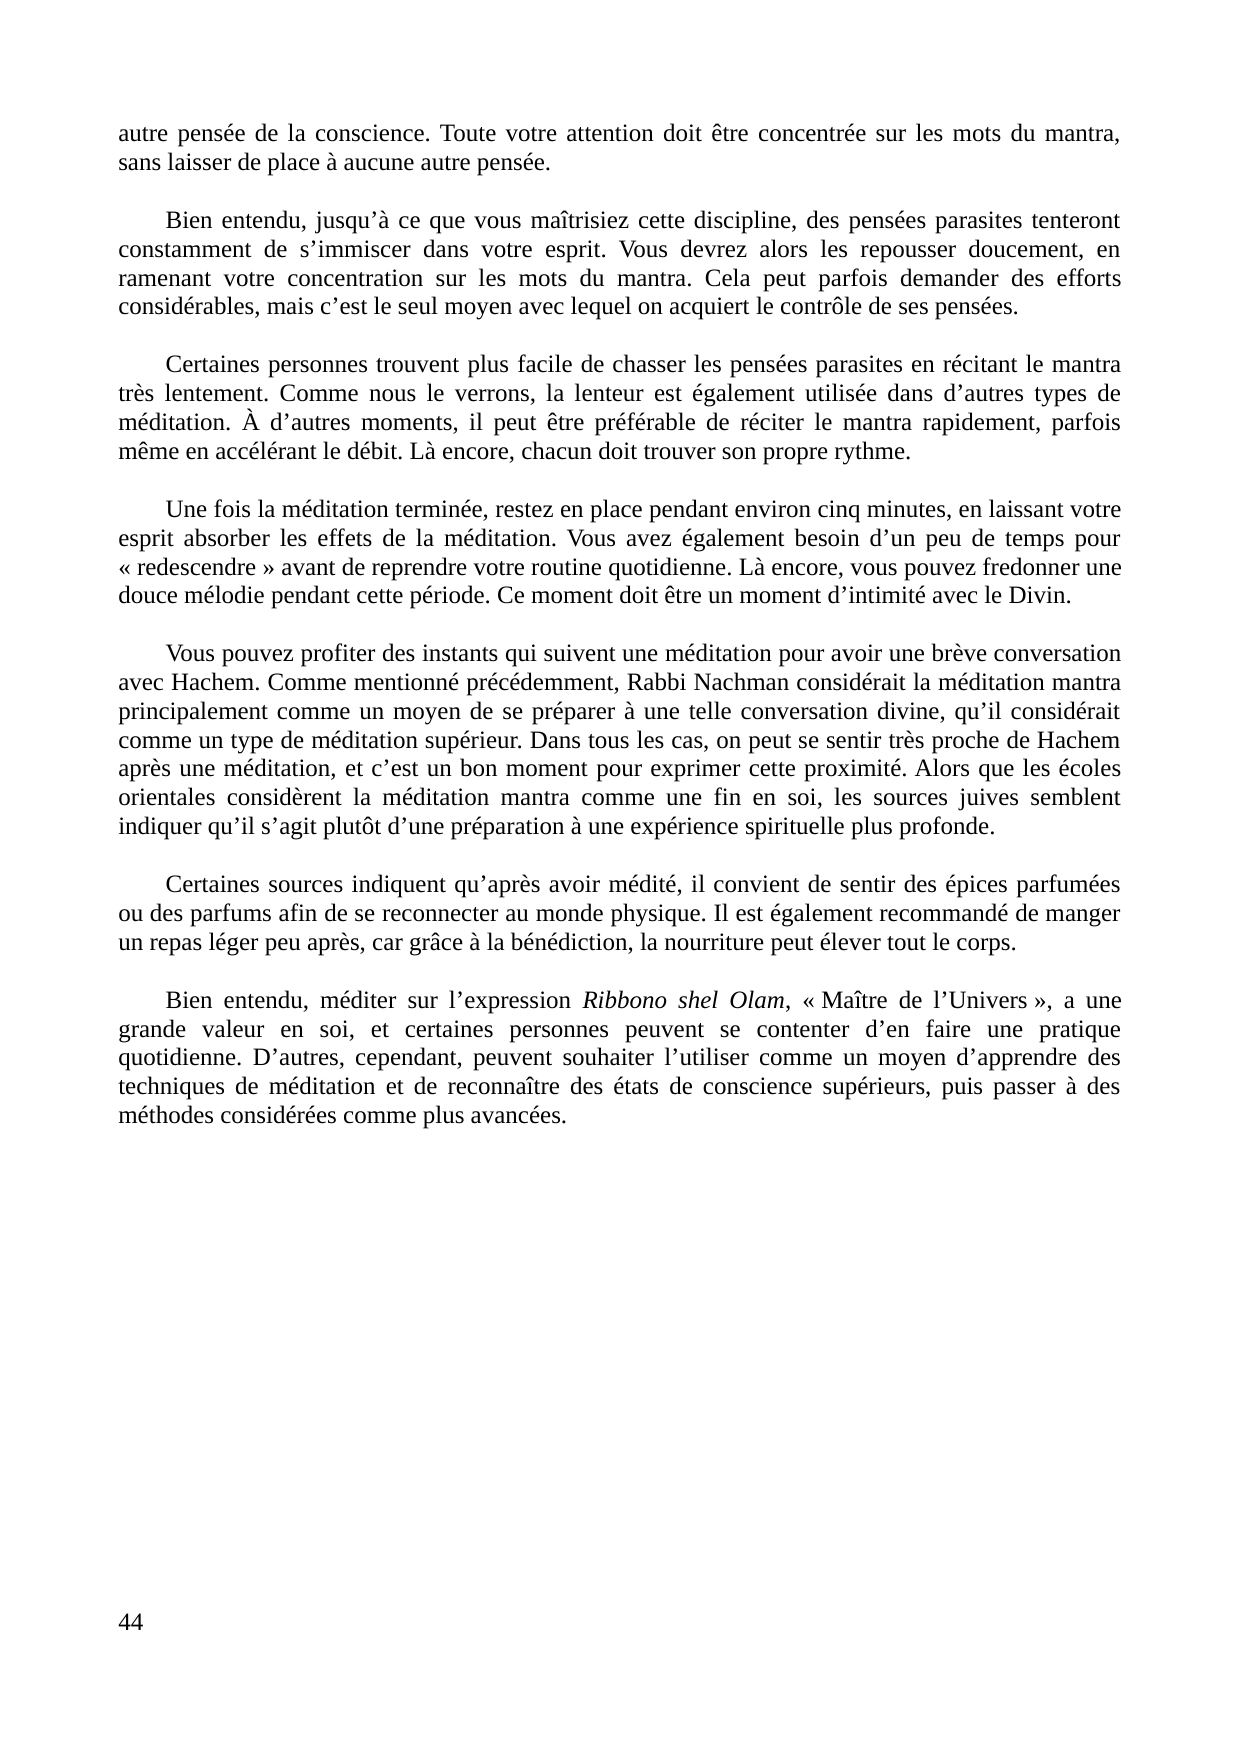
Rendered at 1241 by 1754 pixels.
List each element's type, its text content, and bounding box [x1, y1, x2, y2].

text Bien entendu, jusqu’à ce que vous maîtrisiez cette discipline, des pensées parasites tenteront constamment de s’immiscer dans votre esprit. Vous devrez alors les repousser doucement, en ramenant votre concentration sur les mots du mantra. Cela peut parfois demander des efforts considérables, mais c’est le seul moyen avec lequel on acquiert le contrôle de ses pensées. [118, 205, 1122, 320]
text Vous pouvez profiter des instants qui suivent une méditation pour avoir une brève conversation avec Hachem. Comme mentionné précédemment, Rabbi Nachman considérait la méditation mantra principalement comme un moyen de se préparer à une telle conversation divine, qu’il considérait comme un type de méditation supérieur. Dans tous les cas, on peut se sentir très proche de Hachem après une méditation, et c’est un bon moment pour exprimer cette proximité. Alors que les écoles orientales considèrent la méditation mantra comme une fin en soi, les sources juives semblent indiquer qu’il s’agit plutôt d’une préparation à une expérience spirituelle plus profonde. [118, 638, 1122, 840]
text Une fois la méditation terminée, restez en place pendant environ cinq minutes, en laissant votre esprit absorber les effets de la méditation. Vous avez également besoin d’un peu de temps pour « redescendre » avant de reprendre votre routine quotidienne. Là encore, vous pouvez fredonner une douce mélodie pendant cette période. Ce moment doit être un moment d’intimité avec le Divin. [118, 494, 1122, 609]
text Bien entendu, méditer sur l’expression Ribbono shel Olam, « Maître de l’Univers », a une grande valeur en soi, et certaines personnes peuvent se contenter d’en faire une pratique quotidienne. D’autres, cependant, peuvent souhaiter l’utiliser comme un moyen d’apprendre des techniques de méditation et de reconnaître des états de conscience supérieurs, puis passer à des méthodes considérées comme plus avancées. [118, 985, 1122, 1129]
text Certaines personnes trouvent plus facile de chasser les pensées parasites en récitant le mantra très lentement. Comme nous le verrons, la lenteur est également utilisée dans d’autres types de méditation. À d’autres moments, il peut être préférable de réciter le mantra rapidement, parfois même en accélérant le débit. Là encore, chacun doit trouver son propre rythme. [118, 349, 1122, 464]
text Certaines sources indiquent qu’après avoir médité, il convient de sentir des épices parfumées ou des parfums afin de se reconnecter au monde physique. Il est également recommandé de manger un repas léger peu après, car grâce à la bénédiction, la nourriture peut élever tout le corps. [118, 869, 1122, 956]
text autre pensée de la conscience. Toute votre attention doit être concentrée sur les mots du mantra, sans laisser de place à aucune autre pensée. [118, 118, 1122, 176]
